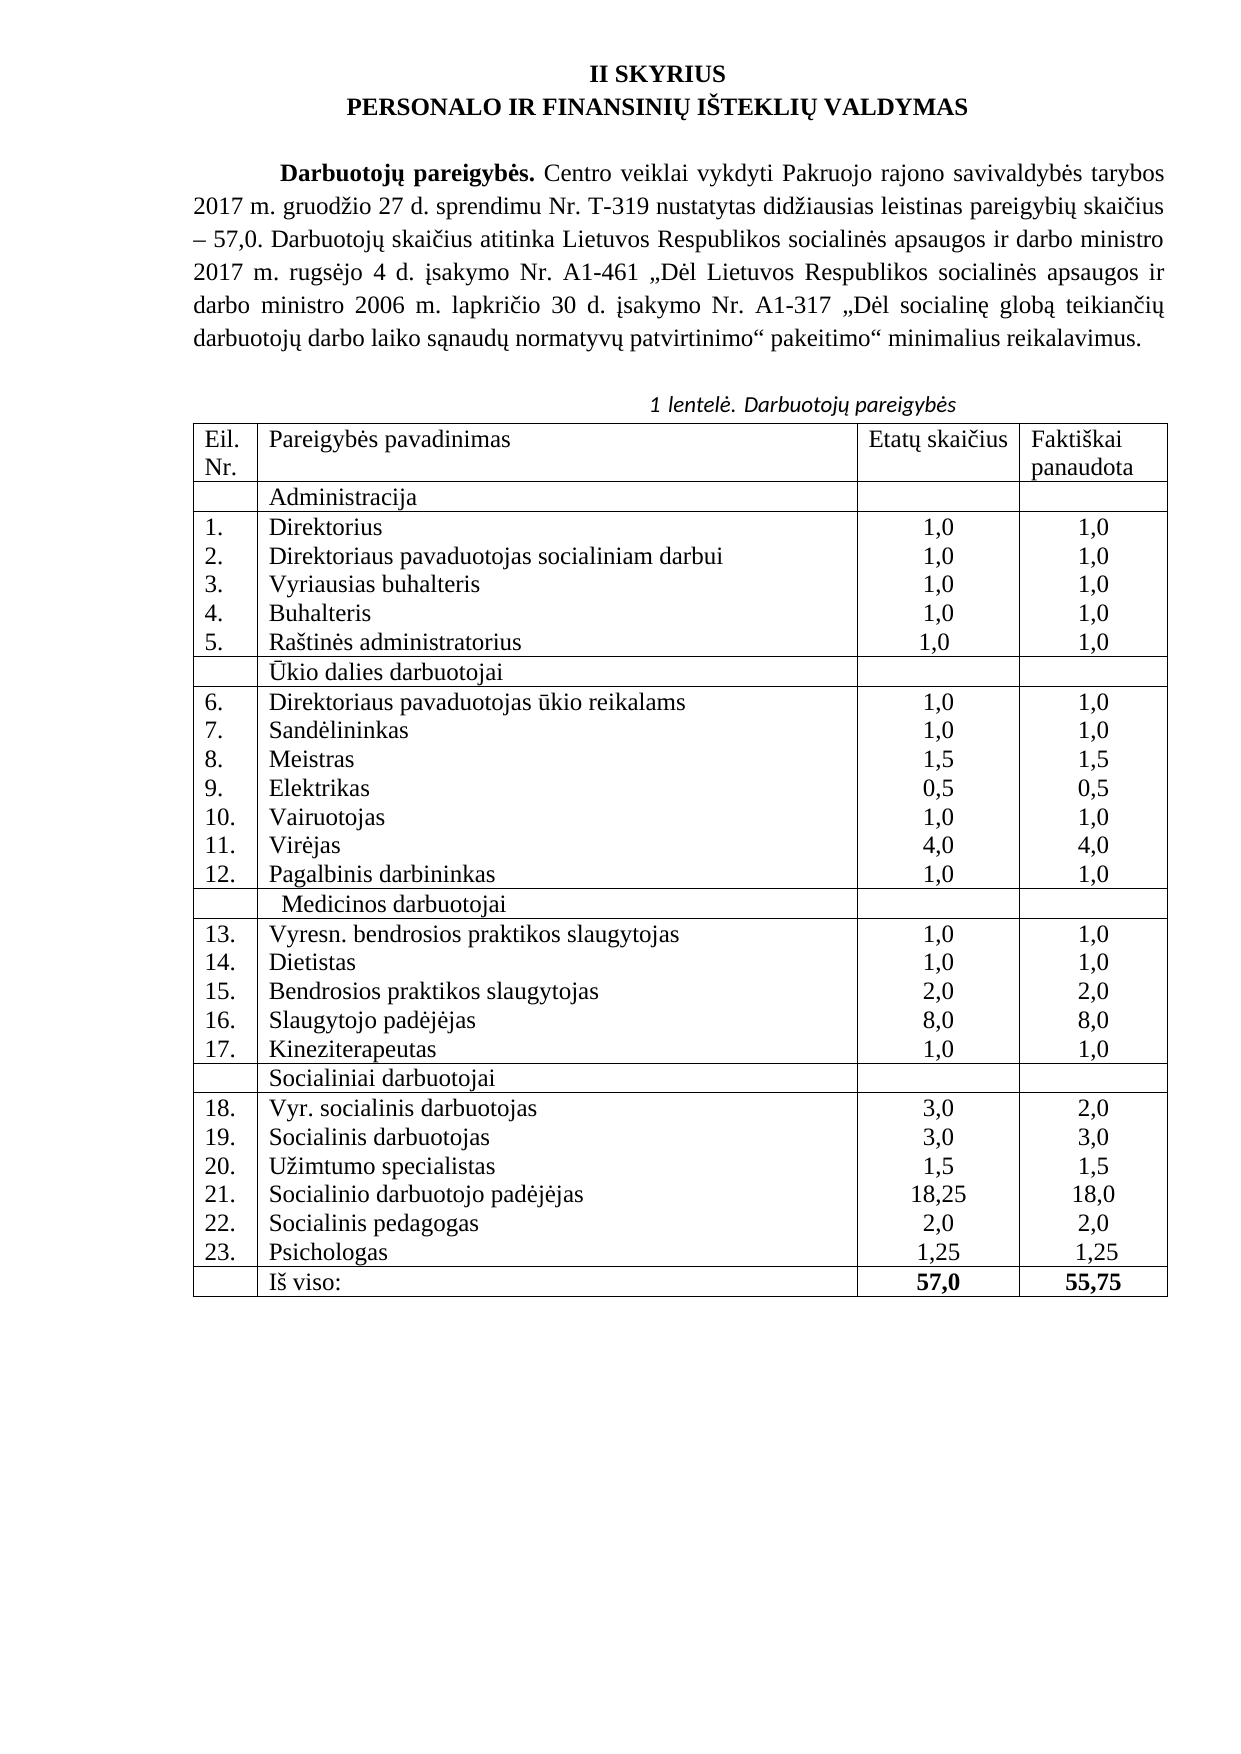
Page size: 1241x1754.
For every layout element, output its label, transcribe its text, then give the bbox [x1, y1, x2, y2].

table_cell [1020, 657, 1167, 686]
text PERSONALO IR FINANSINIŲ IŠTEKLIŲ VALDYMAS [75, 92, 1165, 121]
table_cell [194, 657, 257, 686]
table_cell Ūkio dalies darbuotojai [258, 657, 857, 686]
table_cell Direktoriaus pavaduotojas ūkio reikalams Sandėlininkas Meistras Elektrikas Vairuotojas Virėjas Pagalbinis darbininkas [258, 687, 857, 888]
table_cell 6. 7. 8. 9. 10. 11. 12. [194, 687, 257, 888]
text Darbuotojų pareigybės. Centro veiklai vykdyti Pakruojo rajono savivaldybės tarybos 2017 m. gruodžio 27 d. sprendimu Nr. T-319 nustatytas didžiausias leistinas pareigybių skaičius – 57,0. Darbuotojų skaičius atitinka Lietuvos Respublikos socialinės apsaugos ir darbo ministro 2017 m. rugsėjo 4 d. įsakymo Nr. A1-461 „Dėl Lietuvos Respublikos socialinės apsaugos ir darbo ministro 2006 m. lapkričio 30 d. įsakymo Nr. A1-317 „Dėl socialinę globą teikiančių darbuotojų darbo laiko sąnaudų normatyvų patvirtinimo“ pakeitimo“ minimalius reikalavimus. [193, 158, 1165, 352]
table_cell Vyresn. bendrosios praktikos slaugytojas Dietistas Bendrosios praktikos slaugytojas Slaugytojo padėjėjas Kineziterapeutas [258, 919, 857, 1062]
table_cell [1020, 482, 1167, 511]
table_cell 1,0 1,0 1,5 0,5 1,0 4,0 1,0 [858, 687, 1019, 888]
table_header Faktiškai panaudota [1020, 424, 1167, 481]
table_cell [194, 889, 257, 918]
table_cell Socialiniai darbuotojai [258, 1064, 857, 1092]
table_cell [858, 1064, 1019, 1092]
table_header Etatų skaičius [858, 424, 1019, 481]
table_cell 1,0 1,0 2,0 8,0 1,0 [1020, 919, 1167, 1062]
table_cell 1,0 1,0 2,0 8,0 1,0 [858, 919, 1019, 1062]
table_cell [858, 482, 1019, 511]
table_cell Administracija [258, 482, 857, 511]
table_cell 3,0 3,0 1,5 18,25 2,0 1,25 [858, 1093, 1019, 1266]
table_cell [858, 657, 1019, 686]
table_cell 2,0 3,0 1,5 18,0 2,0 1,25 [1020, 1093, 1167, 1266]
table_cell [194, 482, 257, 511]
table_cell [194, 1267, 257, 1296]
table_cell Iš viso: [258, 1267, 857, 1296]
table_cell 57,0 [858, 1267, 1019, 1296]
table_cell 1,0 1,0 1,5 0,5 1,0 4,0 1,0 [1020, 687, 1167, 888]
table_header Pareigybės pavadinimas [258, 424, 857, 481]
table_cell Direktorius Direktoriaus pavaduotojas socialiniam darbui Vyriausias buhalteris Buhalteris Raštinės administratorius [258, 512, 857, 656]
table_cell 1,0 1,0 1,0 1,0 1,0 [1020, 512, 1167, 656]
table_cell 13. 14. 15. 16. 17. [194, 919, 257, 1062]
list 1 lentelė. Darbuotojų pareigybės [150, 389, 1165, 418]
table_header Eil. Nr. [194, 424, 257, 481]
table_cell 1,0 1,0 1,0 1,0 1,0 [858, 512, 1019, 656]
table_cell [858, 889, 1019, 918]
table_cell 18. 19. 20. 21. 22. 23. [194, 1093, 257, 1266]
table_cell [1020, 1064, 1167, 1092]
table_cell [1020, 889, 1167, 918]
table_cell [194, 1064, 257, 1092]
text II SKYRIUS [75, 59, 1165, 88]
table_cell 1. 2. 3. 4. 5. [194, 512, 257, 656]
table_cell 55,75 [1020, 1267, 1167, 1296]
table_cell Medicinos darbuotojai [258, 889, 857, 918]
table_cell Vyr. socialinis darbuotojas Socialinis darbuotojas Užimtumo specialistas Socialinio darbuotojo padėjėjas Socialinis pedagogas Psichologas [258, 1093, 857, 1266]
